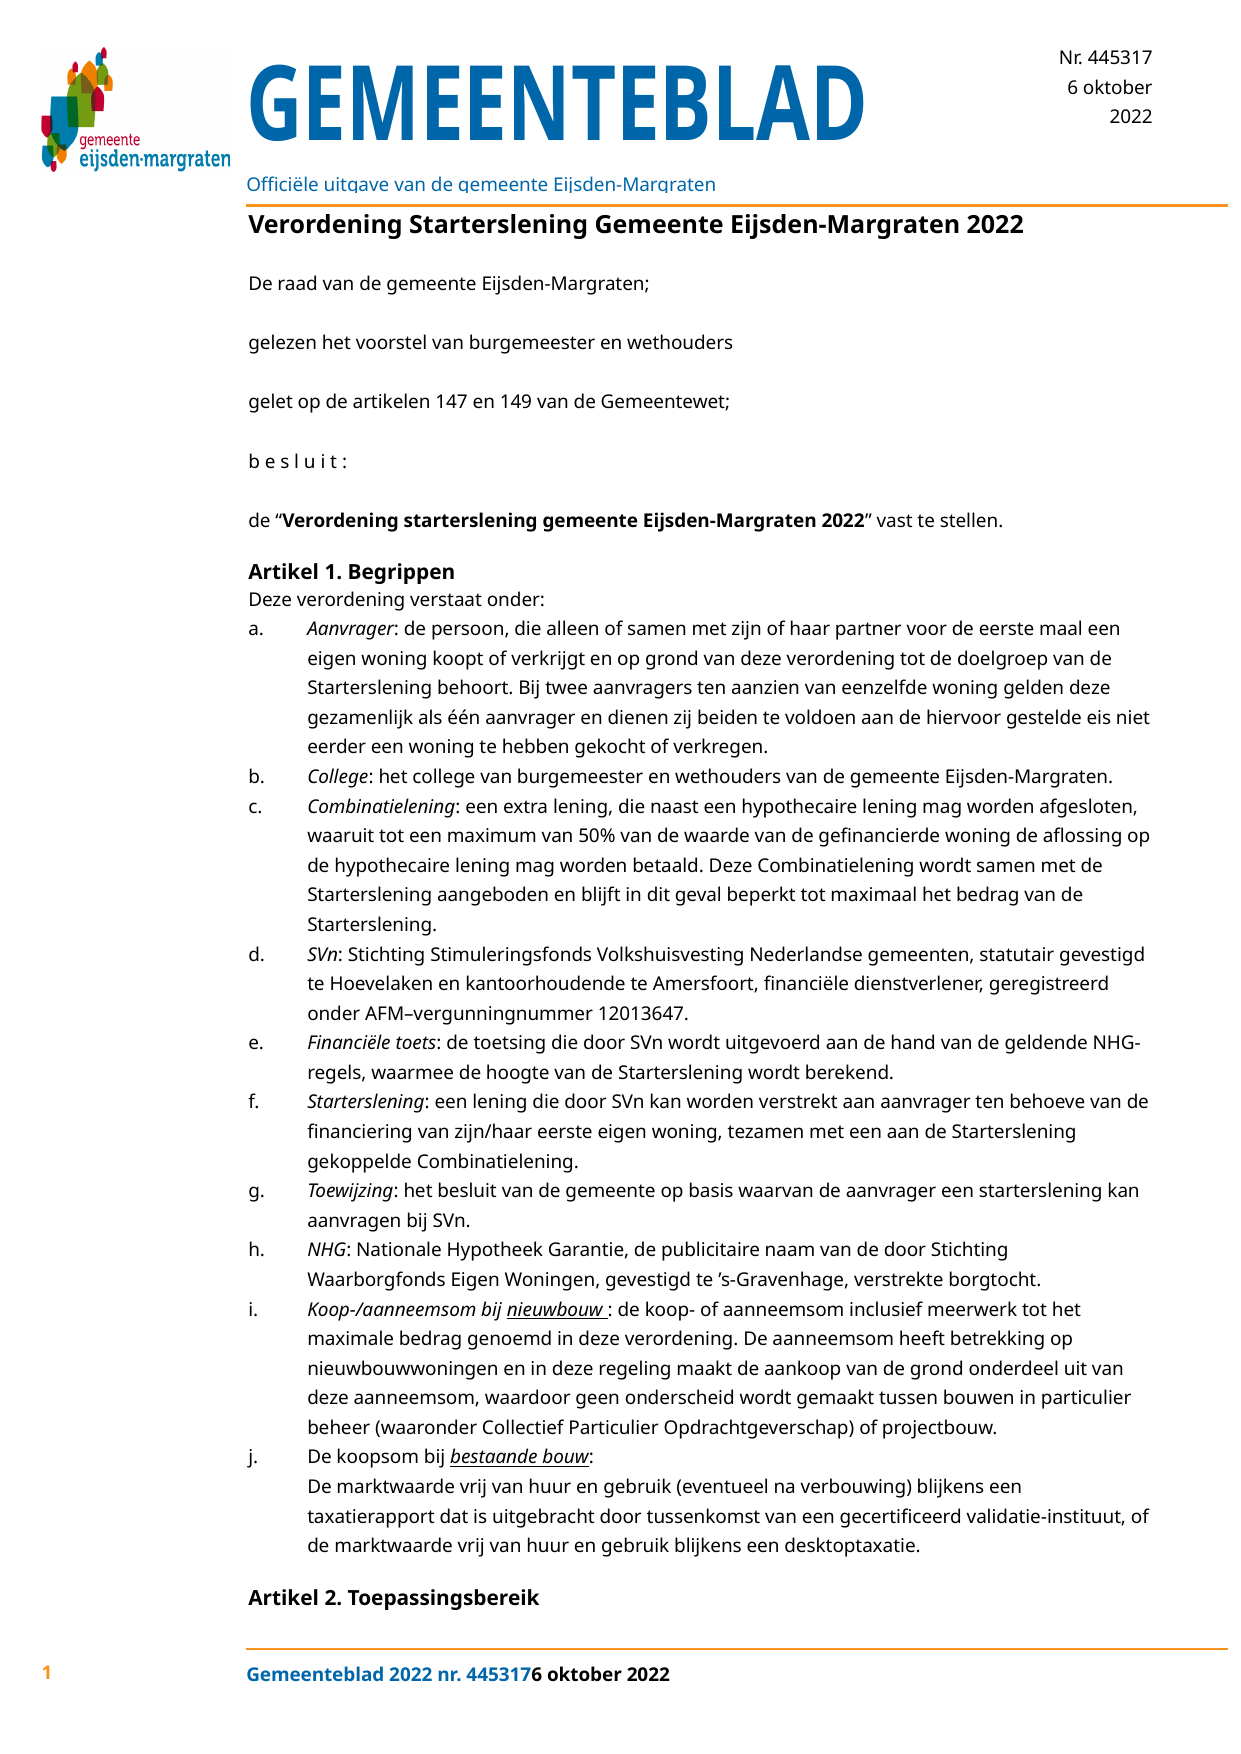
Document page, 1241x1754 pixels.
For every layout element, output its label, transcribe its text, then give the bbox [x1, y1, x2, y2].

list SVn: Stichting Stimuleringsfonds Volkshuisvesting Nederlandse gemeenten, statutair gevestigd te Hoevelaken en kantoorhoudende te Amersfoort, financiële dienstverlener, geregistreerd onder AFM–vergunningnummer 12013647. [248, 941, 1152, 1026]
list Aanvrager: de persoon, die alleen of samen met zijn of haar partner voor de eerste maal een eigen woning koopt of verkrijgt en op grond van deze verordening tot de doelgroep van de Starterslening behoort. Bij twee aanvragers ten aanzien van eenzelfde woning gelden deze gezamenlijk als één aanvrager en dienen zij beiden te voldoen aan de hiervoor gestelde eis niet eerder een woning te hebben gekocht of verkregen. [248, 615, 1152, 759]
picture [41, 47, 231, 172]
list Financiële toets: de toetsing die door SVn wordt uitgevoerd aan de hand van de geldende NHG-regels, waarmee de hoogte van de Starterslening wordt berekend. [248, 1029, 1152, 1085]
list Starterslening: een lening die door SVn kan worden verstrekt aan aanvrager ten behoeve van de financiering van zijn/haar eerste eigen woning, tezamen met een aan de Starterslening gekoppelde Combinatielening. [248, 1089, 1152, 1174]
list College: het college van burgemeester en wethouders van de gemeente Eijsden-Margraten. [248, 763, 1152, 789]
text de “Verordening starterslening gemeente Eijsden-Margraten 2022” vast te stellen. [248, 507, 1152, 533]
text Deze verordening verstaat onder: [248, 586, 1152, 612]
list De marktwaarde vrij van huur en gebruik (eventueel na verbouwing) blijkens een taxatierapport dat is uitgebracht door tussenkomst van een gecertificeerd validatie-instituut, of de marktwaarde vrij van huur en gebruik blijkens een desktoptaxatie. [248, 1473, 1152, 1558]
list Combinatielening: een extra lening, die naast een hypothecaire lening mag worden afgesloten, waaruit tot een maximum van 50% van de waarde van de gefinancierde woning de aflossing op de hypothecaire lening mag worden betaald. Deze Combinatielening wordt samen met de Starterslening aangeboden en blijft in dit geval beperkt tot maximaal het bedrag van de Starterslening. [248, 793, 1152, 937]
list NHG: Nationale Hypotheek Garantie, de publicitaire naam van de door Stichting Waarborgfonds Eigen Woningen, gevestigd te ’s-Gravenhage, verstrekte borgtocht. [248, 1237, 1152, 1292]
text b e s l u i t : [248, 448, 1152, 473]
text Artikel 1. Begrippen [248, 557, 1152, 586]
list De koopsom bij bestaande bouw: [248, 1444, 1152, 1469]
text Artikel 2. Toepassingsbereik [248, 1583, 1152, 1611]
text gelezen het voorstel van burgemeester en wethouders [248, 329, 1152, 355]
list Toewijzing: het besluit van de gemeente op basis waarvan de aanvrager een starterslening kan aanvragen bij SVn. [248, 1177, 1152, 1233]
text Verordening Starterslening Gemeente Eijsden-Margraten 2022 [248, 207, 1152, 241]
text De raad van de gemeente Eijsden-Margraten; [248, 270, 1152, 296]
list Koop-/aanneemsom bij nieuwbouw : de koop- of aanneemsom inclusief meerwerk tot het maximale bedrag genoemd in deze verordening. De aanneemsom heeft betrekking op nieuwbouwwoningen en in deze regeling maakt de aankoop van de grond onderdeel uit van deze aanneemsom, waardoor geen onderscheid wordt gemaakt tussen bouwen in particulier beheer (waaronder Collectief Particulier Opdrachtgeverschap) of projectbouw. [248, 1296, 1152, 1440]
text gelet op de artikelen 147 en 149 van de Gemeentewet; [248, 389, 1152, 414]
